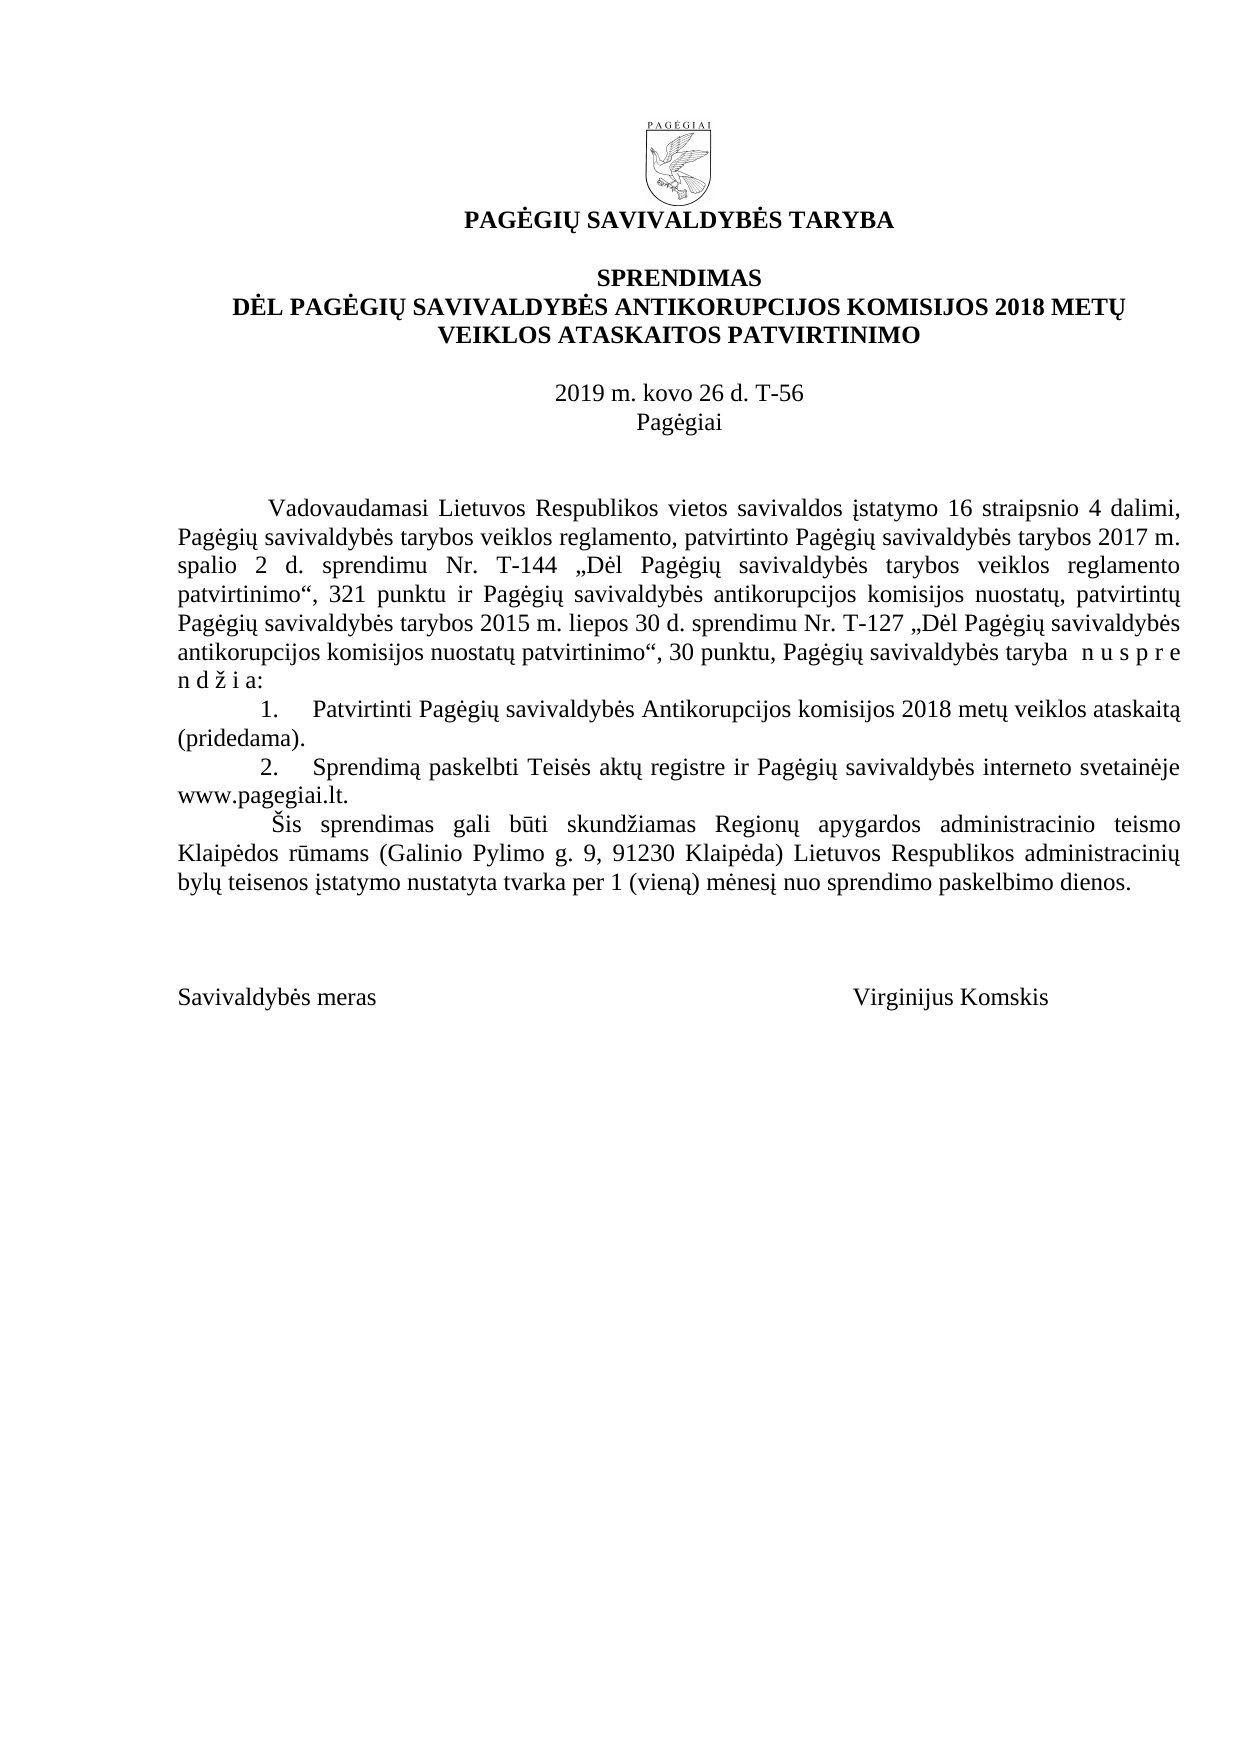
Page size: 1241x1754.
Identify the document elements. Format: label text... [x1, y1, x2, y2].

text DĖL PAGĖGIŲ SAVIVALDYBĖS ANTIKORUPCIJOS KOMISIJOS 2018 METŲ VEIKLOS ATASKAITOS PATVIRTINIMO [177, 292, 1181, 349]
text Pagėgiai [177, 407, 1181, 436]
text Šis sprendimas gali būti skundžiamas Regionų apygardos administracinio teismo Klaipėdos rūmams (Galinio Pylimo g. 9, 91230 Klaipėda) Lietuvos Respublikos administracinių bylų teisenos įstatymo nustatyta tvarka per 1 (vieną) mėnesį nuo sprendimo paskelbimo dienos. [177, 809, 1181, 896]
text sprendimas [177, 263, 1181, 292]
text 2019 m. kovo 26 d. T-56 [177, 378, 1181, 407]
text PAGĖGIŲ SAVIVALDYBĖS taryba [177, 206, 1181, 234]
text Vadovaudamasi Lietuvos Respublikos vietos savivaldos įstatymo 16 straipsnio 4 dalimi, Pagėgių savivaldybės tarybos veiklos reglamento, patvirtinto Pagėgių savivaldybės tarybos 2017 m. spalio 2 d. sprendimu Nr. T-144 „Dėl Pagėgių savivaldybės tarybos veiklos reglamento patvirtinimo“, 321 punktu ir Pagėgių savivaldybės antikorupcijos komisijos nuostatų, patvirtintų Pagėgių savivaldybės tarybos 2015 m. liepos 30 d. sprendimu Nr. T-127 „Dėl Pagėgių savivaldybės antikorupcijos komisijos nuostatų patvirtinimo“, 30 punktu, Pagėgių savivaldybės taryba n u s p r e n d ž i a: [177, 493, 1181, 694]
text Savivaldybės meras Virginijus Komskis [177, 982, 1181, 1011]
text 2. Sprendimą paskelbti Teisės aktų registre ir Pagėgių savivaldybės interneto svetainėje www.pagegiai.lt. [177, 752, 1181, 809]
text 1. Patvirtinti Pagėgių savivaldybės Antikorupcijos komisijos 2018 metų veiklos ataskaitą (pridedama). [177, 694, 1181, 752]
